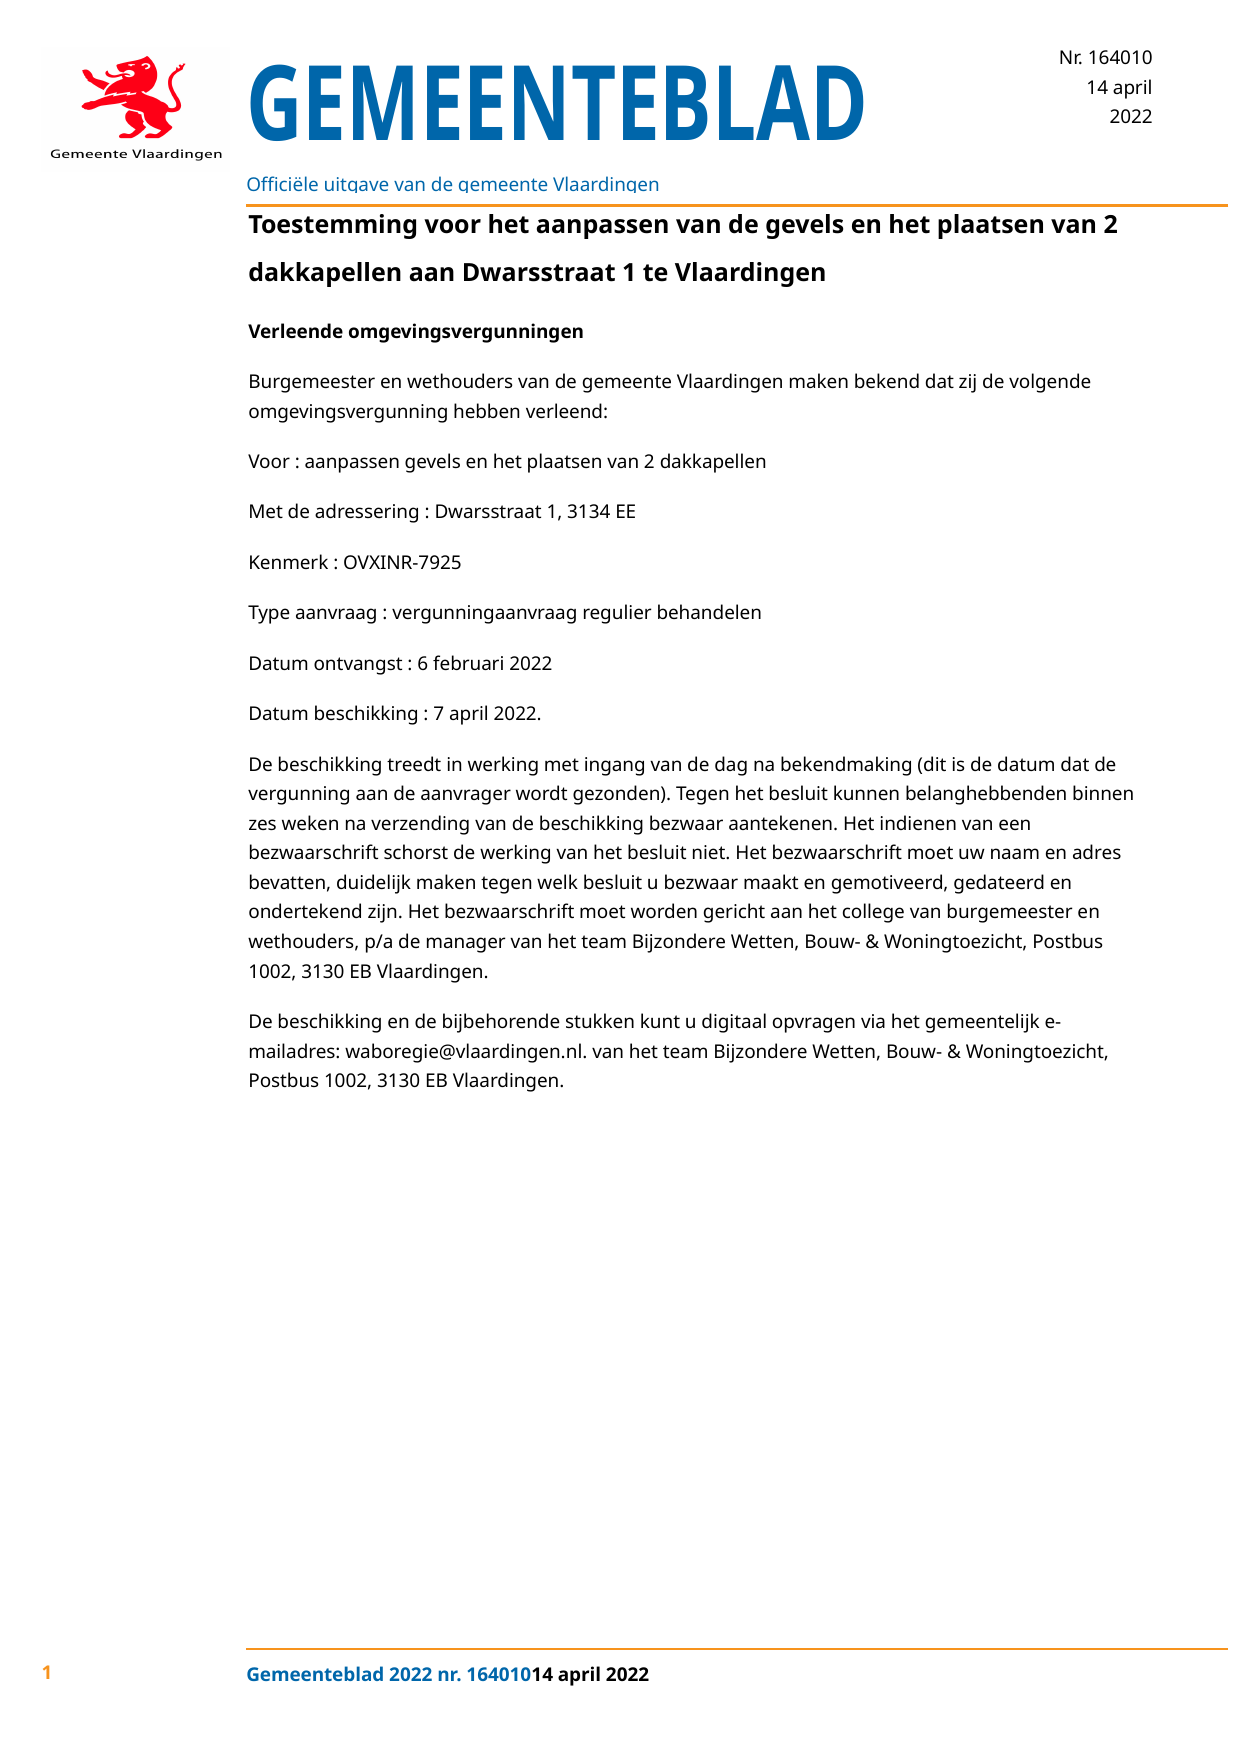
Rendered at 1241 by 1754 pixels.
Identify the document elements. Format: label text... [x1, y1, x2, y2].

text Voor : aanpassen gevels en het plaatsen van 2 dakkapellen [248, 448, 1152, 474]
text Verleende omgevingsvergunningen [248, 318, 1152, 344]
text Toestemming voor het aanpassen van de gevels en het plaatsen van 2 dakkapellen aan Dwarsstraat 1 te Vlaardingen [248, 207, 1152, 288]
text Datum ontvangst : 6 februari 2022 [248, 650, 1152, 676]
picture [41, 47, 231, 172]
text Burgemeester en wethouders van de gemeente Vlaardingen maken bekend dat zij de volgende omgevingsvergunning hebben verleend: [248, 368, 1152, 424]
text Met de adressering : Dwarsstraat 1, 3134 EE [248, 499, 1152, 524]
text De beschikking treedt in werking met ingang van de dag na bekendmaking (dit is de datum dat de vergunning aan de aanvrager wordt gezonden). Tegen het besluit kunnen belanghebbenden binnen zes weken na verzending van de beschikking bezwaar aantekenen. Het indienen van een bezwaarschrift schorst de werking van het besluit niet. Het bezwaarschrift moet uw naam en adres bevatten, duidelijk maken tegen welk besluit u bezwaar maakt en gemotiveerd, gedateerd en ondertekend zijn. Het bezwaarschrift moet worden gericht aan het college van burgemeester en wethouders, p/a de manager van het team Bijzondere Wetten, Bouw- & Woningtoezicht, Postbus 1002, 3130 EB Vlaardingen. [248, 751, 1152, 984]
text Datum beschikking : 7 april 2022. [248, 700, 1152, 726]
text Kenmerk : OVXINR-7925 [248, 549, 1152, 575]
text Type aanvraag : vergunningaanvraag regulier behandelen [248, 599, 1152, 625]
text De beschikking en de bijbehorende stukken kunt u digitaal opvragen via het gemeentelijk e-mailadres: waboregie@vlaardingen.nl. van het team Bijzondere Wetten, Bouw- & Woningtoezicht, Postbus 1002, 3130 EB Vlaardingen. [248, 1008, 1152, 1093]
